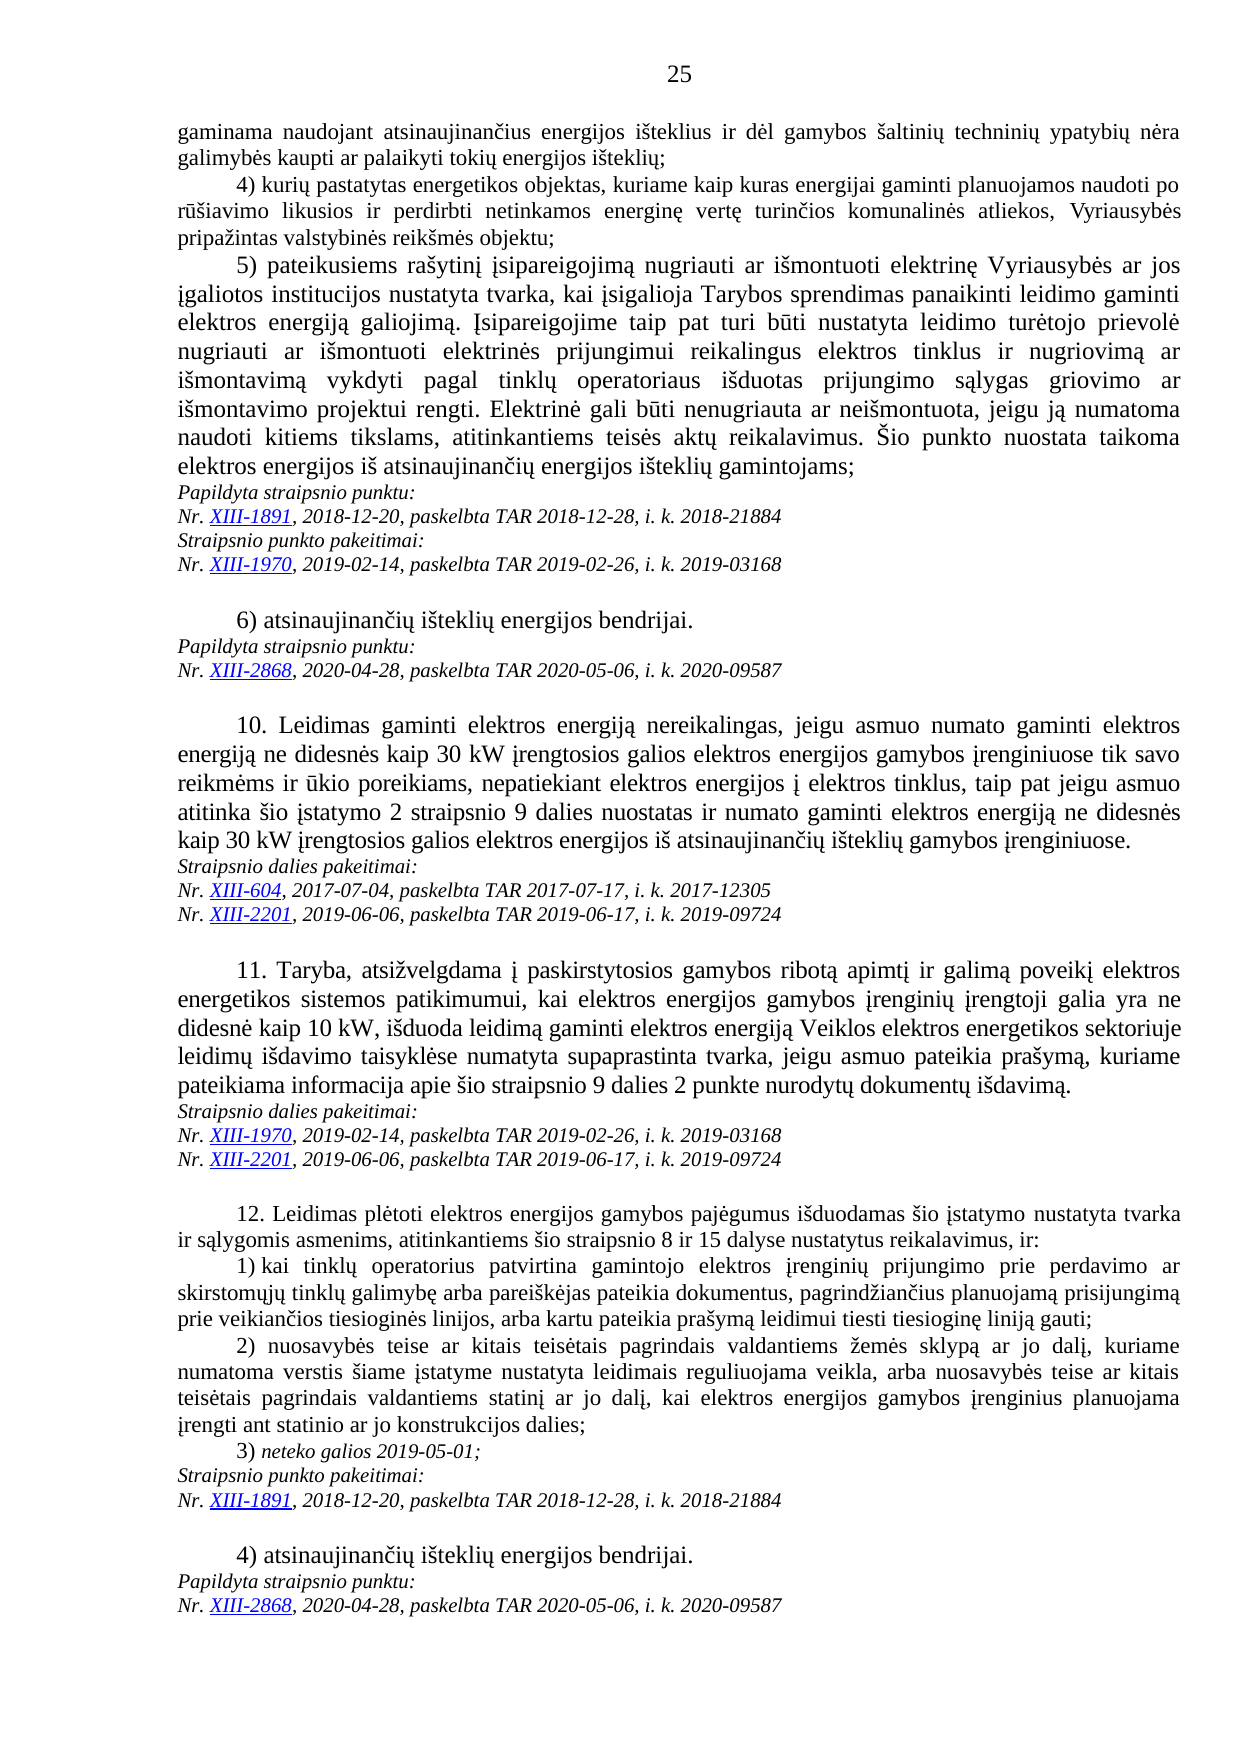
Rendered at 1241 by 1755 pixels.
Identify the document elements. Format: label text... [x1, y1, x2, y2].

text 4) kurių pastatytas energetikos objektas, kuriame kaip kuras energijai gaminti planuojamos naudoti po rūšiavimo likusios ir perdirbti netinkamos energinę vertę turinčios komunalinės atliekos, Vyriausybės pripažintas valstybinės reikšmės objektu; [177, 171, 1181, 250]
text Nr. XIII-2201, 2019-06-06, paskelbta TAR 2019-06-17, i. k. 2019-09724 [177, 902, 1181, 926]
text Papildyta straipsnio punktu: [177, 634, 1181, 658]
text 2) nuosavybės teise ar kitais teisėtais pagrindais valdantiems žemės sklypą ar jo dalį, kuriame numatoma verstis šiame įstatyme nustatyta leidimais reguliuojama veikla, arba nuosavybės teise ar kitais teisėtais pagrindais valdantiems statinį ar jo dalį, kai elektros energijos gamybos įrenginius planuojama įrengti ant statinio ar jo konstrukcijos dalies; [177, 1332, 1181, 1437]
text Straipsnio dalies pakeitimai: [177, 854, 1181, 878]
text Papildyta straipsnio punktu: [177, 480, 1181, 504]
text 4) atsinaujinančių išteklių energijos bendrijai. [177, 1540, 1181, 1569]
text 5) pateikusiems rašytinį įsipareigojimą nugriauti ar išmontuoti elektrinę Vyriausybės ar jos įgaliotos institucijos nustatyta tvarka, kai įsigalioja Tarybos sprendimas panaikinti leidimo gaminti elektros energiją galiojimą. Įsipareigojime taip pat turi būti nustatyta leidimo turėtojo prievolė nugriauti ar išmontuoti elektrinės prijungimui reikalingus elektros tinklus ir nugriovimą ar išmontavimą vykdyti pagal tinklų operatoriaus išduotas prijungimo sąlygas griovimo ar išmontavimo projektui rengti. Elektrinė gali būti nenugriauta ar neišmontuota, jeigu ją numatoma naudoti kitiems tikslams, atitinkantiems teisės aktų reikalavimus. Šio punkto nuostata taikoma elektros energijos iš atsinaujinančių energijos išteklių gamintojams; [177, 250, 1181, 480]
text 3) neteko galios 2019-05-01; [177, 1437, 1181, 1463]
text Nr. XIII-2201, 2019-06-06, paskelbta TAR 2019-06-17, i. k. 2019-09724 [177, 1147, 1181, 1171]
text 10. Leidimas gaminti elektros energiją nereikalingas, jeigu asmuo numato gaminti elektros energiją ne didesnės kaip 30 kW įrengtosios galios elektros energijos gamybos įrenginiuose tik savo reikmėms ir ūkio poreikiams, nepatiekiant elektros energijos į elektros tinklus, taip pat jeigu asmuo atitinka šio įstatymo 2 straipsnio 9 dalies nuostatas ir numato gaminti elektros energiją ne didesnės kaip 30 kW įrengtosios galios elektros energijos iš atsinaujinančių išteklių gamybos įrenginiuose. [177, 711, 1181, 854]
text Straipsnio punkto pakeitimai: [177, 528, 1181, 552]
text Nr. XIII-1970, 2019-02-14, paskelbta TAR 2019-02-26, i. k. 2019-03168 [177, 552, 1181, 576]
text 6) atsinaujinančių išteklių energijos bendrijai. [177, 605, 1181, 634]
text Nr. XIII-2868, 2020-04-28, paskelbta TAR 2020-05-06, i. k. 2020-09587 [177, 1593, 1181, 1617]
text Straipsnio dalies pakeitimai: [177, 1099, 1181, 1123]
text Straipsnio punkto pakeitimai: [177, 1463, 1181, 1487]
text Nr. XIII-1970, 2019-02-14, paskelbta TAR 2019-02-26, i. k. 2019-03168 [177, 1123, 1181, 1147]
text Nr. XIII-1891, 2018-12-20, paskelbta TAR 2018-12-28, i. k. 2018-21884 [177, 504, 1181, 528]
text 11. Taryba, atsižvelgdama į paskirstytosios gamybos ribotą apimtį ir galimą poveikį elektros energetikos sistemos patikimumui, kai elektros energijos gamybos įrenginių įrengtoji galia yra ne didesnė kaip 10 kW, išduoda leidimą gaminti elektros energiją Veiklos elektros energetikos sektoriuje leidimų išdavimo taisyklėse numatyta supaprastinta tvarka, jeigu asmuo pateikia prašymą, kuriame pateikiama informacija apie šio straipsnio 9 dalies 2 punkte nurodytų dokumentų išdavimą. [177, 955, 1181, 1099]
text 12. Leidimas plėtoti elektros energijos gamybos pajėgumus išduodamas šio įstatymo nustatyta tvarka ir sąlygomis asmenims, atitinkantiems šio straipsnio 8 ir 15 dalyse nustatytus reikalavimus, ir: [177, 1200, 1181, 1253]
text gaminama naudojant atsinaujinančius energijos išteklius ir dėl gamybos šaltinių techninių ypatybių nėra galimybės kaupti ar palaikyti tokių energijos išteklių; [177, 118, 1181, 171]
text Nr. XIII-1891, 2018-12-20, paskelbta TAR 2018-12-28, i. k. 2018-21884 [177, 1487, 1181, 1512]
text Nr. XIII-2868, 2020-04-28, paskelbta TAR 2020-05-06, i. k. 2020-09587 [177, 658, 1181, 682]
text Papildyta straipsnio punktu: [177, 1569, 1181, 1593]
text Nr. XIII-604, 2017-07-04, paskelbta TAR 2017-07-17, i. k. 2017-12305 [177, 878, 1181, 902]
text 1) kai tinklų operatorius patvirtina gamintojo elektros įrenginių prijungimo prie perdavimo ar skirstomųjų tinklų galimybę arba pareiškėjas pateikia dokumentus, pagrindžiančius planuojamą prisijungimą prie veikiančios tiesioginės linijos, arba kartu pateikia prašymą leidimui tiesti tiesioginę liniją gauti; [177, 1253, 1181, 1332]
